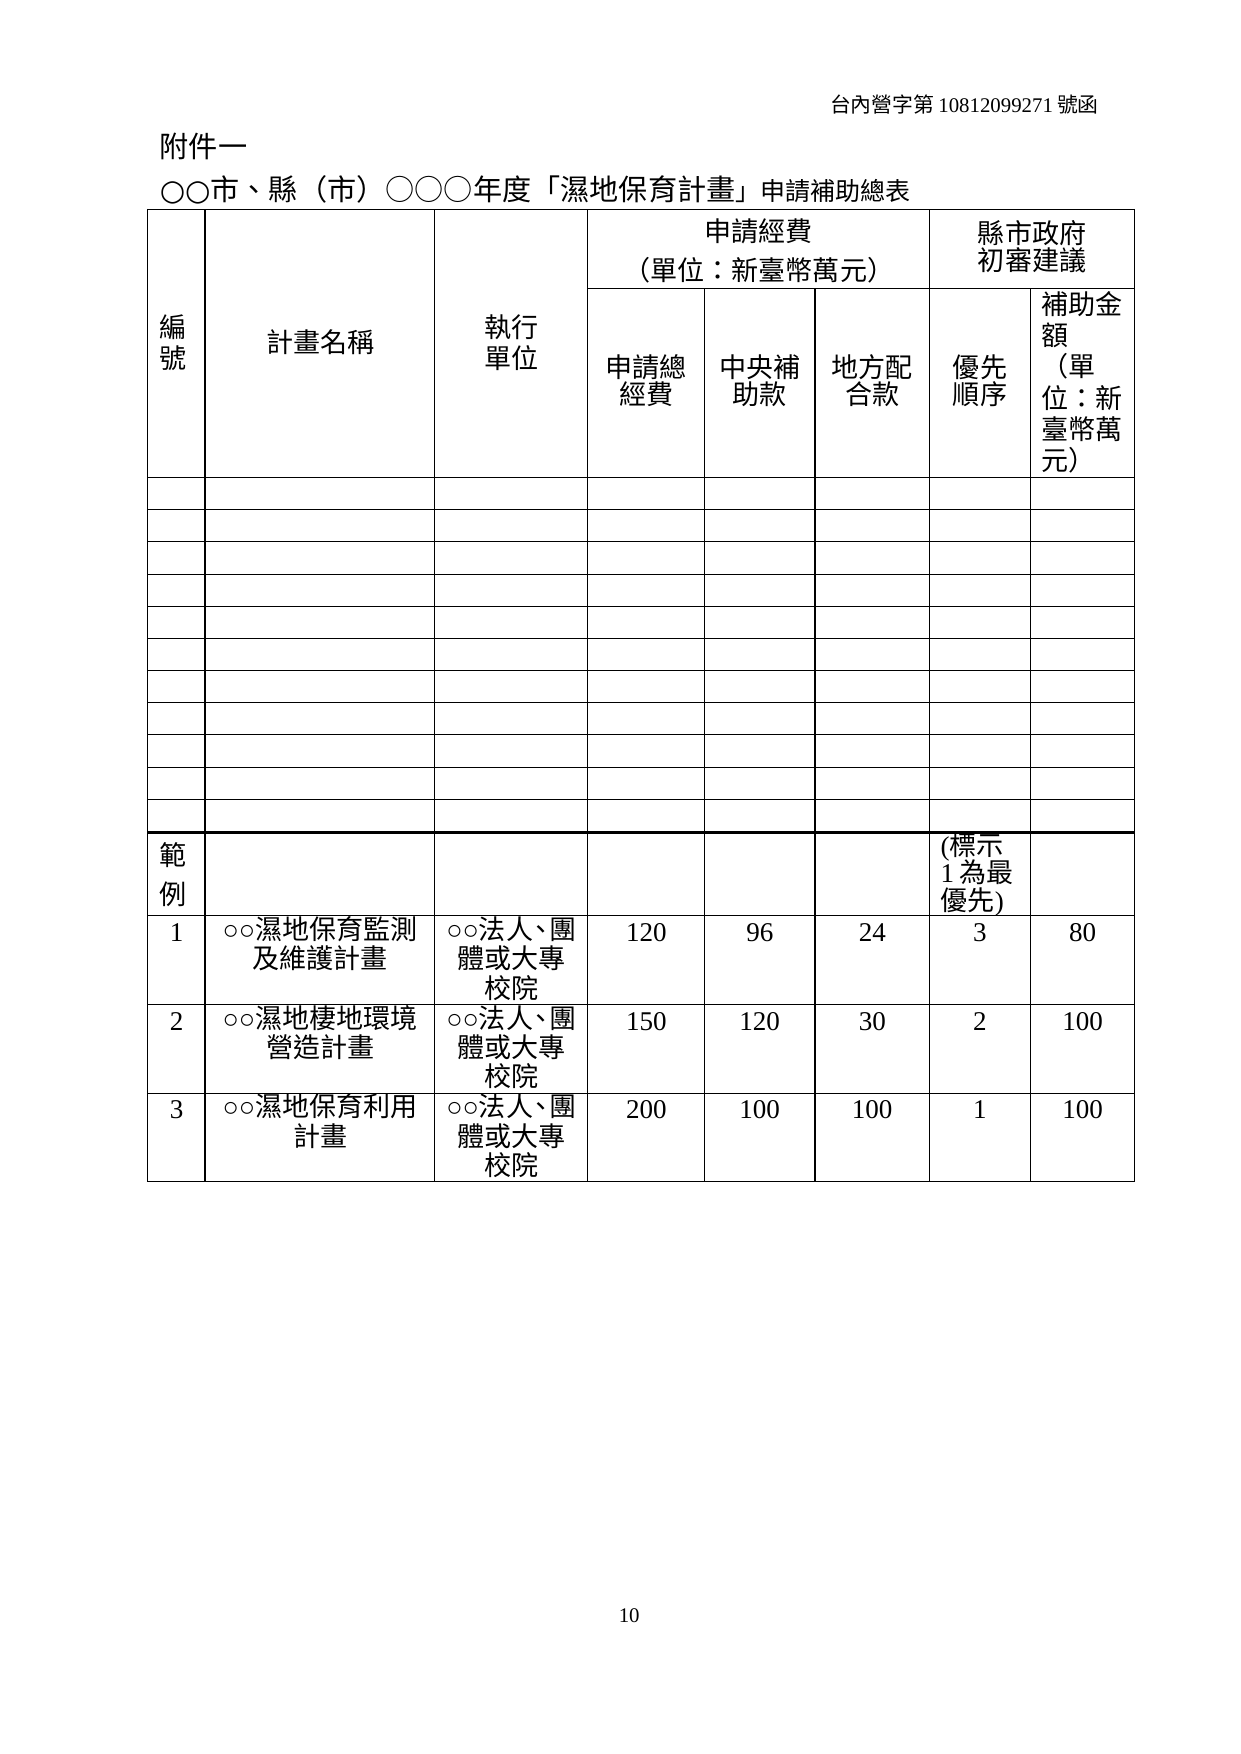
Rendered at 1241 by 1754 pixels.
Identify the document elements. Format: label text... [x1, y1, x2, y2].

table_cell [1031, 671, 1134, 702]
table_cell [588, 478, 704, 509]
table_cell 100 [1031, 1005, 1134, 1092]
table_cell [435, 671, 587, 702]
table_header 計畫名稱 [206, 210, 434, 477]
table_cell [206, 671, 434, 702]
table_cell [588, 639, 704, 670]
table_cell 100 [816, 1094, 929, 1181]
table_cell [816, 671, 929, 702]
table_cell [930, 671, 1030, 702]
table_cell [148, 735, 204, 767]
table_cell [1031, 768, 1134, 799]
table_cell 2 [930, 1005, 1030, 1092]
table_cell [930, 478, 1030, 509]
table_cell [435, 542, 587, 573]
table_cell [588, 703, 704, 734]
table_cell [1031, 703, 1134, 734]
table_cell [206, 639, 434, 670]
table_cell ○○法人、團體或大專校院 [435, 1094, 587, 1181]
table_cell [816, 542, 929, 573]
table_cell 申請總經費 [588, 289, 704, 477]
table_cell [705, 542, 814, 573]
table_cell 補助金額 （單位：新臺幣萬元） [1031, 289, 1134, 477]
text 附件一 [159, 124, 1098, 166]
table_cell [148, 510, 204, 541]
table_cell 24 [816, 916, 929, 1004]
table_cell [206, 735, 434, 767]
table_cell [588, 510, 704, 541]
table_cell [148, 800, 204, 831]
table_cell 優先 順序 [930, 289, 1030, 477]
table_cell [206, 834, 434, 915]
table_cell [1031, 575, 1134, 606]
table_cell [816, 575, 929, 606]
table_header 縣市政府 初審建議 [930, 210, 1134, 288]
table_cell [435, 703, 587, 734]
table_cell [206, 768, 434, 799]
table_cell [435, 607, 587, 638]
table_cell 80 [1031, 916, 1134, 1004]
table_header 申請經費 （單位：新臺幣萬元） [588, 210, 929, 288]
table_cell 3 [148, 1094, 204, 1181]
table_cell [1031, 478, 1134, 509]
table_cell [705, 800, 814, 831]
table_cell [1031, 800, 1134, 831]
table_cell 1 [148, 916, 204, 1004]
table_cell [148, 575, 204, 606]
table_cell 100 [1031, 1094, 1134, 1181]
table_cell 1 [930, 1094, 1030, 1181]
table_cell [148, 639, 204, 670]
table_cell [435, 768, 587, 799]
table_cell [705, 735, 814, 767]
table_cell 120 [705, 1005, 814, 1092]
table_cell ○○法人、團體或大專校院 [435, 1005, 587, 1092]
table_cell [930, 607, 1030, 638]
table_cell [816, 510, 929, 541]
table_cell 30 [816, 1005, 929, 1092]
table_cell [816, 768, 929, 799]
table_cell [435, 800, 587, 831]
table_cell [930, 800, 1030, 831]
table_cell 200 [588, 1094, 704, 1181]
table_cell [1031, 834, 1134, 915]
table_cell [206, 703, 434, 734]
table_cell [206, 510, 434, 541]
table_cell [930, 542, 1030, 573]
table_cell 100 [705, 1094, 814, 1181]
table_cell ○○法人、團體或大專校院 [435, 916, 587, 1004]
table_cell [435, 510, 587, 541]
table_cell ○○濕地棲地環境營造計畫 [206, 1005, 434, 1092]
table_cell [148, 542, 204, 573]
table_cell [816, 639, 929, 670]
table_cell [435, 735, 587, 767]
table_cell [816, 735, 929, 767]
table_cell [588, 735, 704, 767]
table_cell [1031, 542, 1134, 573]
table_cell [588, 607, 704, 638]
table_cell [435, 834, 587, 915]
table_cell [148, 703, 204, 734]
table_cell 地方配合款 [816, 289, 929, 477]
table_cell [930, 735, 1030, 767]
table_cell [705, 639, 814, 670]
table_cell [148, 671, 204, 702]
table_cell [705, 575, 814, 606]
table_cell [148, 478, 204, 509]
table_cell [705, 607, 814, 638]
table_cell [1031, 510, 1134, 541]
table_cell [206, 607, 434, 638]
table_cell [1031, 607, 1134, 638]
table_cell 中央補助款 [705, 289, 814, 477]
table_cell 3 [930, 916, 1030, 1004]
table_cell [816, 834, 929, 915]
table_cell [705, 671, 814, 702]
table_cell [930, 510, 1030, 541]
table_cell 96 [705, 916, 814, 1004]
table_cell [1031, 639, 1134, 670]
table_cell [930, 575, 1030, 606]
table_cell [435, 478, 587, 509]
table_cell [816, 800, 929, 831]
table_cell [816, 478, 929, 509]
table_cell [705, 703, 814, 734]
table_cell [435, 575, 587, 606]
table_cell (標示1為最優先) [930, 834, 1030, 915]
table_cell [206, 478, 434, 509]
table_cell [206, 800, 434, 831]
table_cell ○○濕地保育利用計畫 [206, 1094, 434, 1181]
table_cell [705, 510, 814, 541]
table_cell 120 [588, 916, 704, 1004]
table_cell [588, 800, 704, 831]
table_cell [435, 639, 587, 670]
table_cell [206, 575, 434, 606]
table_cell [1031, 735, 1134, 767]
table_cell [930, 768, 1030, 799]
table_cell [206, 542, 434, 573]
table_cell [588, 575, 704, 606]
text ○○市、縣（市）○○○年度「濕地保育計畫」申請補助總表 [159, 166, 1134, 209]
table_cell [816, 607, 929, 638]
table_cell [930, 639, 1030, 670]
table_cell 150 [588, 1005, 704, 1092]
table_cell [588, 834, 704, 915]
table_cell [705, 478, 814, 509]
table_header 編號 [148, 210, 204, 477]
table_header 執行 單位 [435, 210, 587, 477]
table_cell [148, 607, 204, 638]
table_cell [588, 768, 704, 799]
table_cell [148, 768, 204, 799]
table_cell [588, 671, 704, 702]
table_cell [705, 834, 814, 915]
table_cell [816, 703, 929, 734]
table_cell 範例 [148, 834, 204, 915]
table_cell [930, 703, 1030, 734]
table_cell 2 [148, 1005, 204, 1092]
table_cell [588, 542, 704, 573]
table_cell ○○濕地保育監測及維護計畫 [206, 916, 434, 1004]
table_cell [705, 768, 814, 799]
